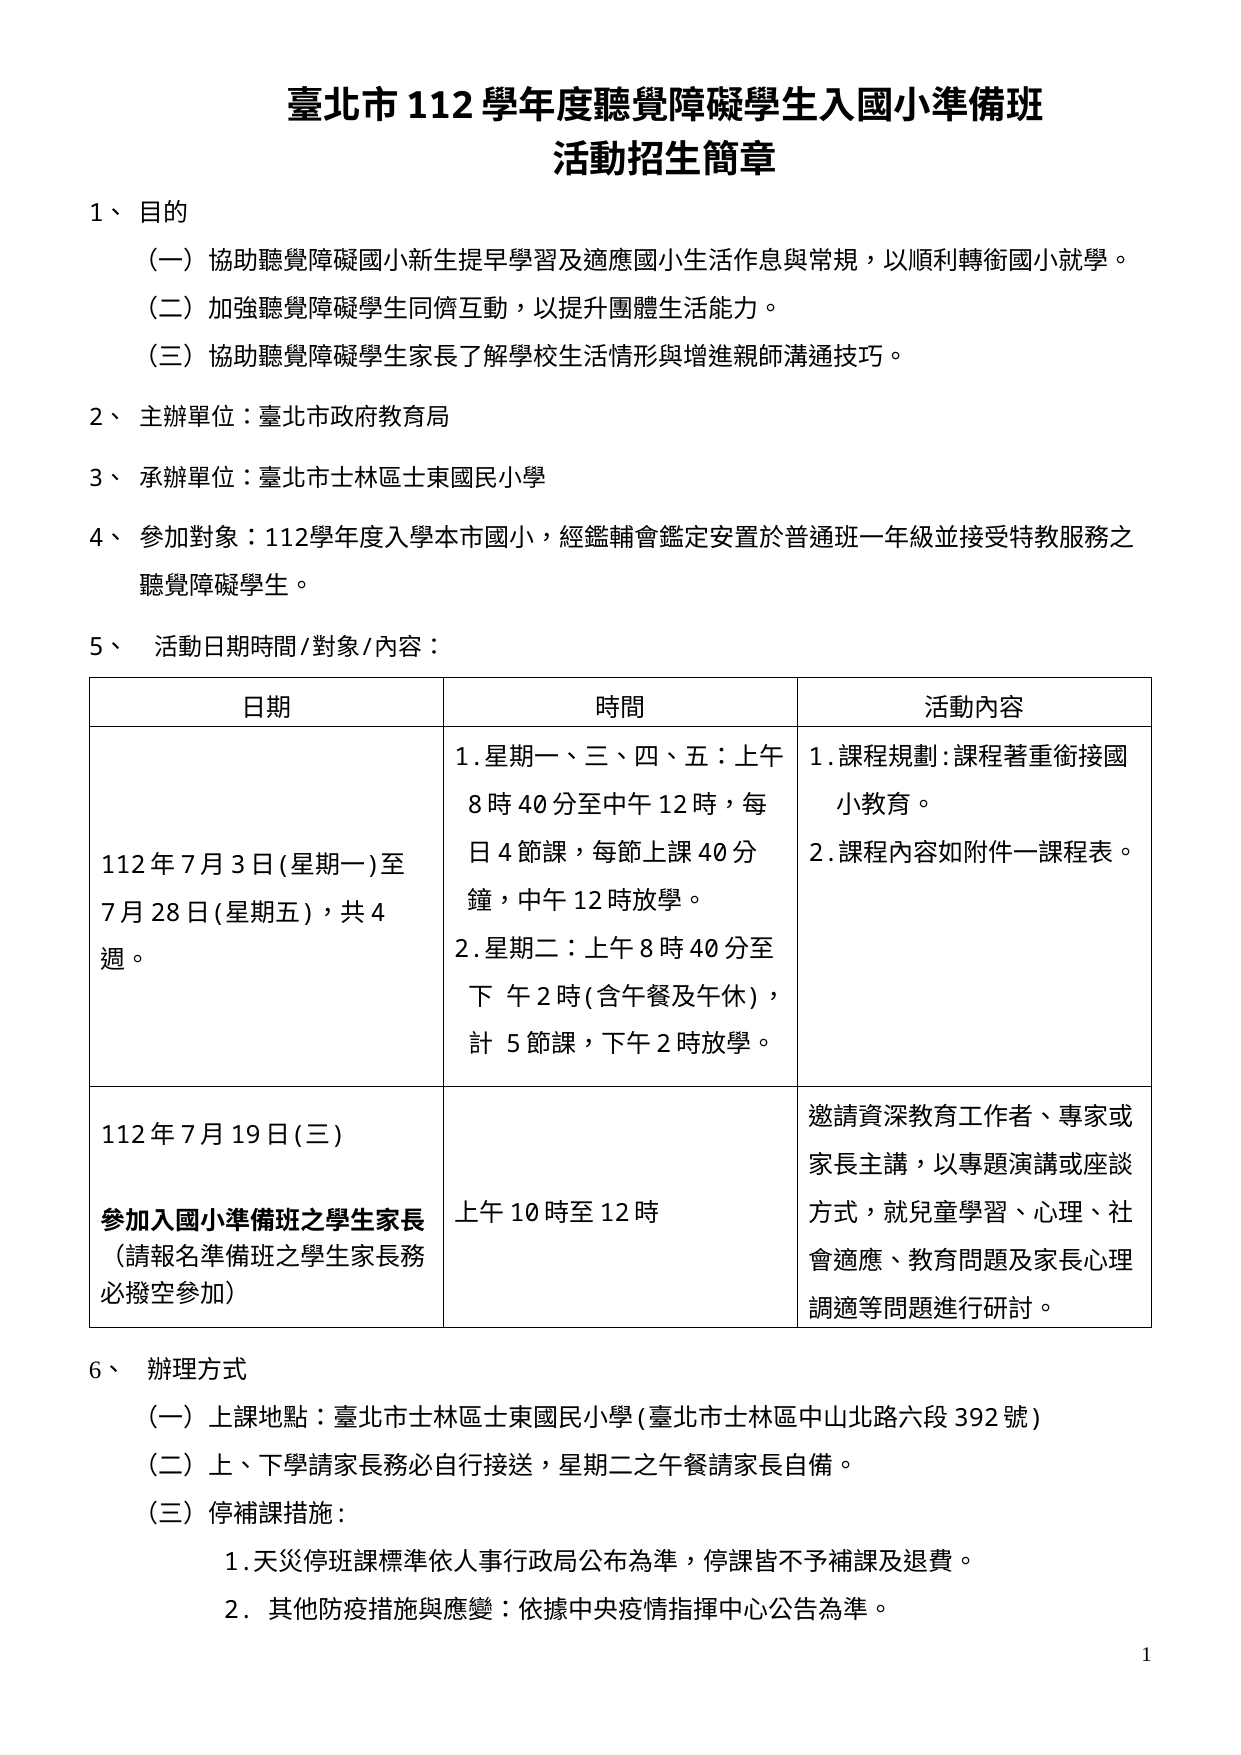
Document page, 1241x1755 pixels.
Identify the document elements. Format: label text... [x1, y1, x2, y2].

table_cell 1.課程規劃:課程著重銜接國小教育。 2.課程內容如附件一課程表。 [798, 727, 1151, 1086]
text 2. 其他防疫措施與應變：依據中央疫情指揮中心公告為準。 [89, 1580, 1152, 1628]
text （一）上課地點：臺北市士林區士東國民小學(臺北市士林區中山北路六段392號) [89, 1388, 1152, 1436]
table_header 時間 [444, 678, 797, 726]
list 承辦單位：臺北市士林區士東國民小學 [89, 448, 1152, 496]
list 參加對象：112學年度入學本市國小，經鑑輔會鑑定安置於普通班一年級並接受特教服務之聽覺障礙學生。 [89, 508, 1152, 604]
list 主辦單位：臺北市政府教育局 [89, 387, 1152, 435]
text （一）協助聽覺障礙國小新生提早學習及適應國小生活作息與常規，以順利轉銜國小就學。 [89, 231, 1152, 279]
text 活動招生簡章 [177, 129, 1152, 183]
text （三）協助聽覺障礙學生家長了解學校生活情形與增進親師溝通技巧。 [89, 327, 1152, 375]
list 目的 [89, 183, 1152, 231]
table_cell 上午10時至12時 [444, 1087, 797, 1327]
table_cell 112年7月3日(星期一)至 7月28日(星期五)，共4週。 [90, 727, 443, 1086]
list 辦理方式 [89, 1340, 1152, 1388]
table_header 活動內容 [798, 678, 1151, 726]
list 活動日期時間/對象/內容： [89, 617, 1152, 664]
table_cell 1.星期一、三、四、五：上午8時40分至中午12時，每日4節課，每節上課40分鐘，中午12時放學。 2.星期二：上午8時40分至下 午2時(含午餐及午休)，計 5節課，下午2時放學。 [444, 727, 797, 1086]
text （二）加強聽覺障礙學生同儕互動，以提升團體生活能力。 [89, 279, 1152, 327]
table_cell 邀請資深教育工作者、專家或家長主講，以專題演講或座談方式，就兒童學習、心理、社會適應、教育問題及家長心理調適等問題進行研討。 [798, 1087, 1151, 1327]
text （三）停補課措施: [89, 1484, 1152, 1532]
table_cell 112年7月19日(三) 參加入國小準備班之學生家長 （請報名準備班之學生家長務必撥空參加） [90, 1087, 443, 1327]
text 臺北市112學年度聽覺障礙學生入國小準備班 [177, 75, 1152, 129]
text 1.天災停班課標準依人事行政局公布為準，停課皆不予補課及退費。 [89, 1532, 1152, 1580]
text （二）上、下學請家長務必自行接送，星期二之午餐請家長自備。 [89, 1436, 1152, 1484]
table_header 日期 [90, 678, 443, 726]
